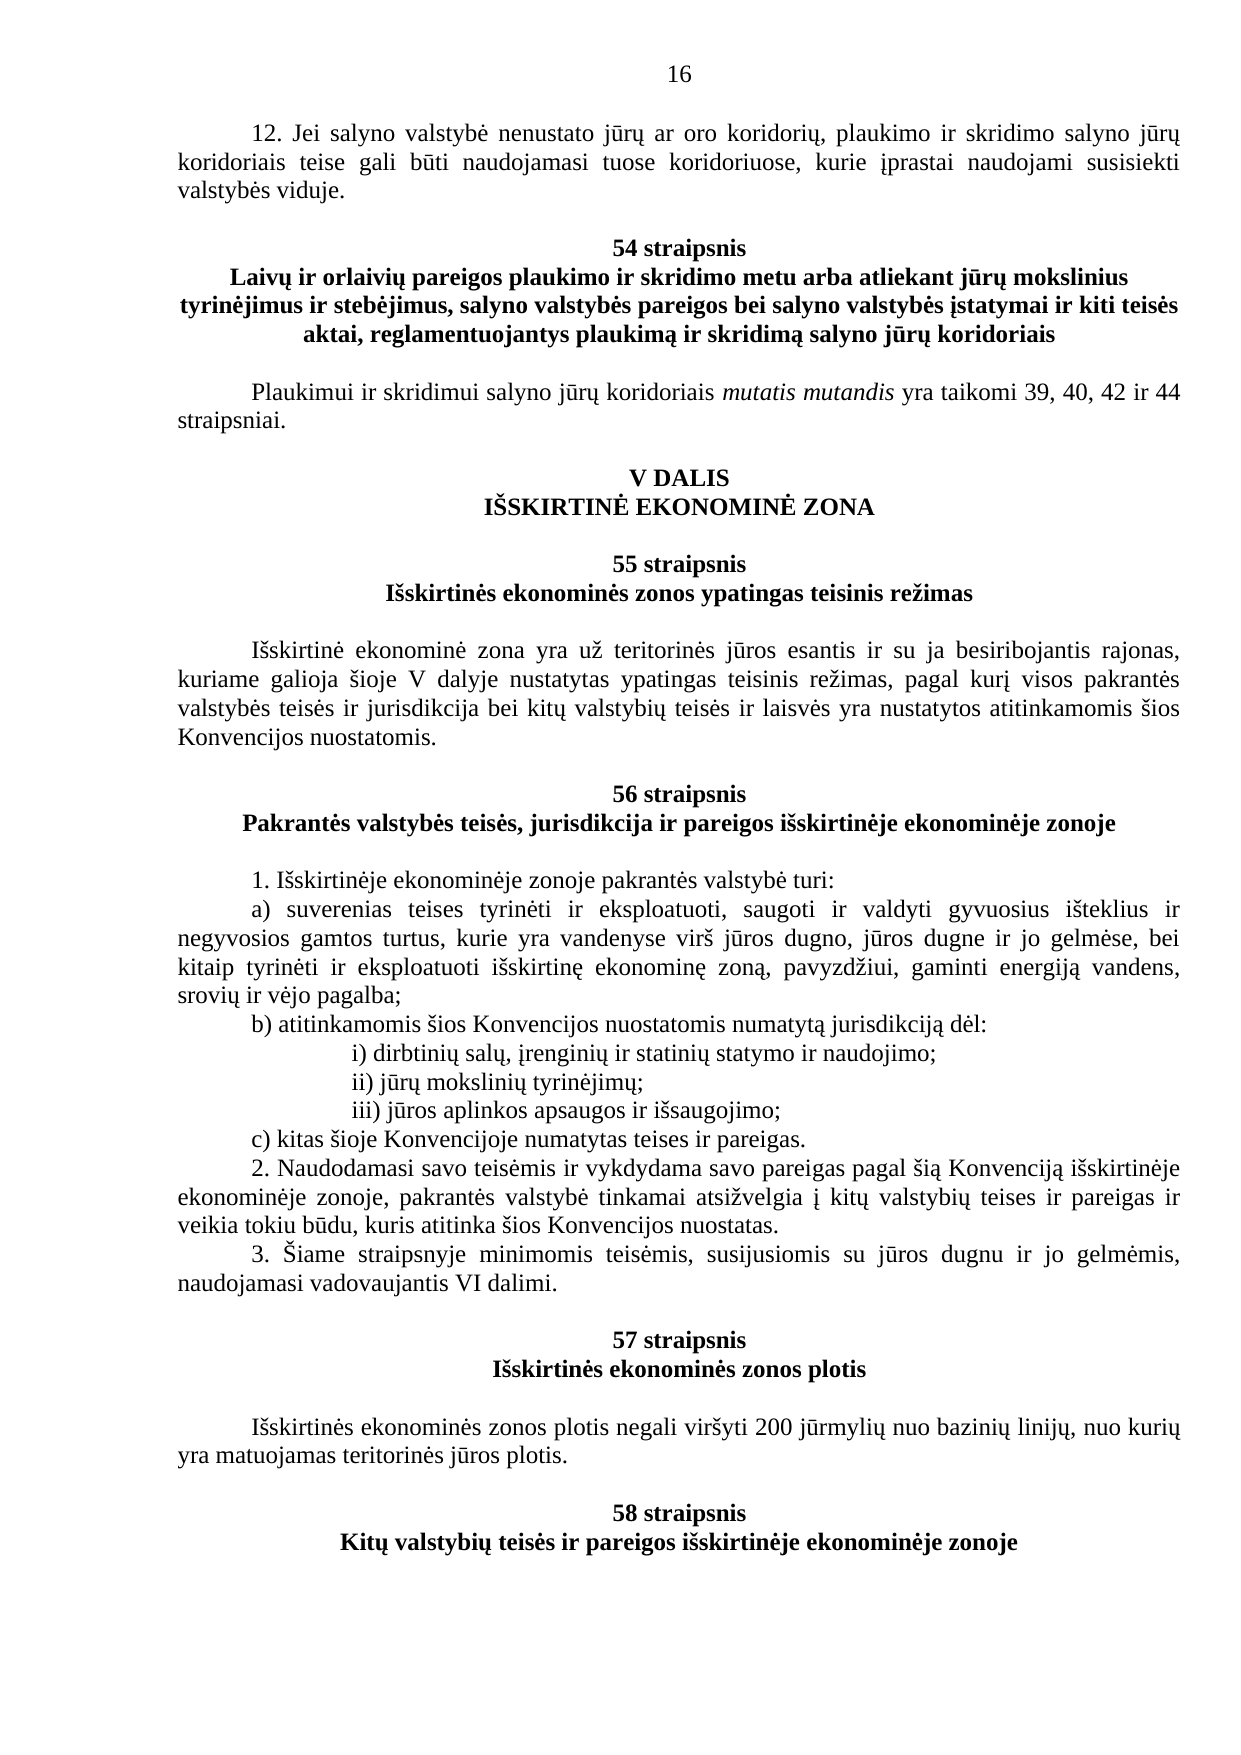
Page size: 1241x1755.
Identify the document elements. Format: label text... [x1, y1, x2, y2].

text c) kitas šioje Konvencijoje numatytas teises ir pareigas. [177, 1124, 1181, 1153]
text b) atitinkamomis šios Konvencijos nuostatomis numatytą jurisdikciją dėl: [177, 1009, 1181, 1038]
text V Dalis [177, 463, 1181, 492]
text i) dirbtinių salų, įrenginių ir statinių statymo ir naudojimo; [278, 1038, 1181, 1067]
text 55 straipsnis [177, 549, 1181, 578]
text Išskirtinė ekonominė zona yra už teritorinės jūros esantis ir su ja besiribojantis rajonas, kuriame galioja šioje V dalyje nustatytas ypatingas teisinis režimas, pagal kurį visos pakrantės valstybės teisės ir jurisdikcija bei kitų valstybių teisės ir laisvės yra nustatytos atitinkamomis šios Konvencijos nuostatomis. [177, 636, 1181, 751]
text Pakrantės valstybės teisės, jurisdikcija ir pareigos išskirtinėje ekonominėje zonoje [177, 808, 1181, 837]
text Išskirtinės ekonominės zonos ypatingas teisinis režimas [177, 578, 1181, 607]
text a) suverenias teises tyrinėti ir eksploatuoti, saugoti ir valdyti gyvuosius išteklius ir negyvosios gamtos turtus, kurie yra vandenyse virš jūros dugno, jūros dugne ir jo gelmėse, bei kitaip tyrinėti ir eksploatuoti išskirtinę ekonominę zoną, pavyzdžiui, gaminti energiją vandens, srovių ir vėjo pagalba; [177, 894, 1181, 1009]
text 2. Naudodamasi savo teisėmis ir vykdydama savo pareigas pagal šią Konvenciją išskirtinėje ekonominėje zonoje, pakrantės valstybė tinkamai atsižvelgia į kitų valstybių teises ir pareigas ir veikia tokiu būdu, kuris atitinka šios Konvencijos nuostatas. [177, 1153, 1181, 1239]
text 56 straipsnis [177, 779, 1181, 808]
text 12. Jei salyno valstybė nenustato jūrų ar oro koridorių, plaukimo ir skridimo salyno jūrų koridoriais teise gali būti naudojamasi tuose koridoriuose, kurie įprastai naudojami susisiekti valstybės viduje. [177, 118, 1181, 204]
text Kitų valstybių teisės ir pareigos išskirtinėje ekonominėje zonoje [177, 1527, 1181, 1556]
text 54 straipsnis [177, 233, 1181, 262]
text ii) jūrų mokslinių tyrinėjimų; [278, 1067, 1181, 1096]
text 1. Išskirtinėje ekonominėje zonoje pakrantės valstybė turi: [177, 866, 1181, 894]
text 58 straipsnis [177, 1498, 1181, 1527]
text Laivų ir orlaivių pareigos plaukimo ir skridimo metu arba atliekant jūrų mokslinius tyrinėjimus ir stebėjimus, salyno valstybės pareigos bei salyno valstybės įstatymai ir kiti teisės aktai, reglamentuojantys plaukimą ir skridimą salyno jūrų koridoriais [177, 262, 1181, 348]
text Išskirtinės ekonominės zonos plotis negali viršyti 200 jūrmylių nuo bazinių linijų, nuo kurių yra matuojamas teritorinės jūros plotis. [177, 1412, 1181, 1469]
text 57 straipsnis [177, 1326, 1181, 1354]
text iii) jūros aplinkos apsaugos ir išsaugojimo; [278, 1096, 1181, 1124]
text Plaukimui ir skridimui salyno jūrų koridoriais mutatis mutandis yra taikomi 39, 40, 42 ir 44 straipsniai. [177, 377, 1181, 434]
text Išskirtinės ekonominės zonos plotis [177, 1354, 1181, 1383]
text 3. Šiame straipsnyje minimomis teisėmis, susijusiomis su jūros dugnu ir jo gelmėmis, naudojamasi vadovaujantis VI dalimi. [177, 1239, 1181, 1297]
text Išskirtinė ekonominė zona [177, 492, 1181, 521]
